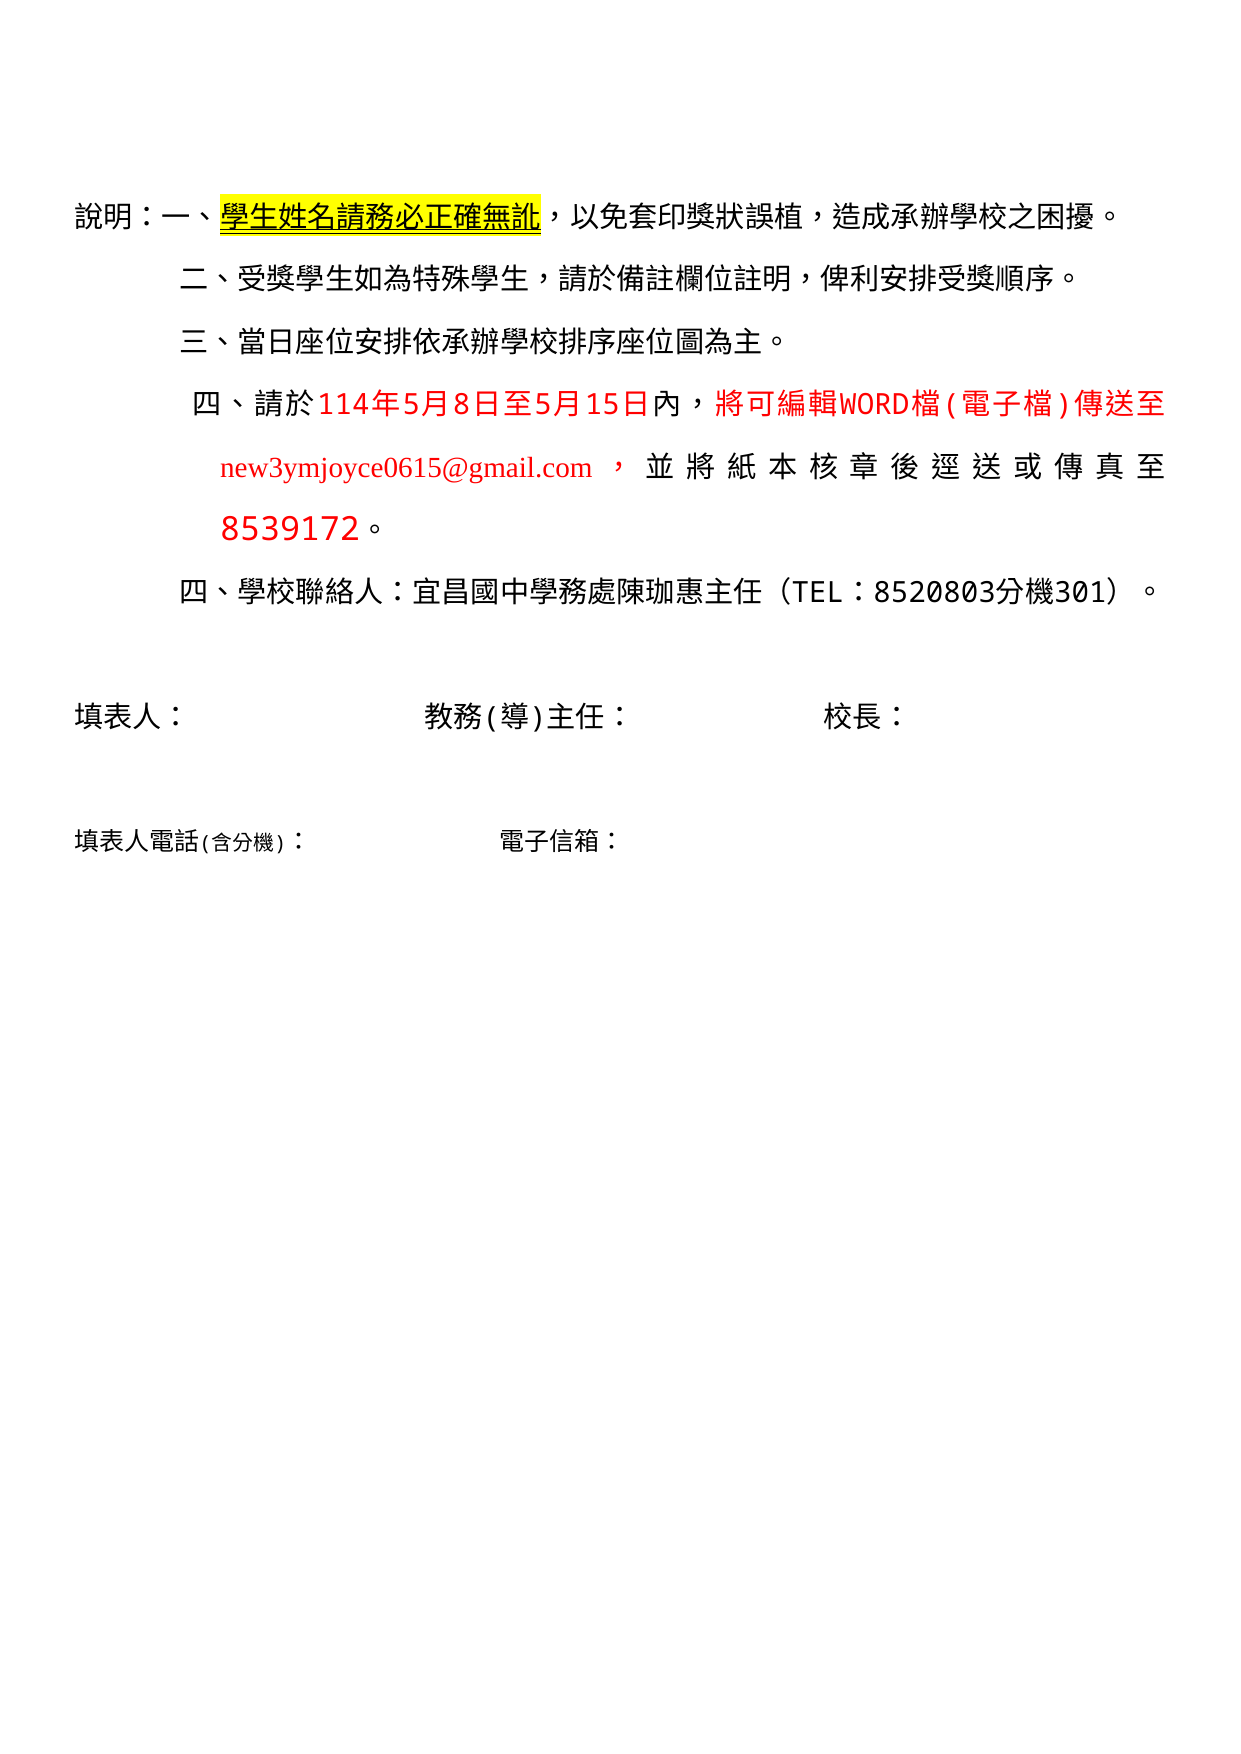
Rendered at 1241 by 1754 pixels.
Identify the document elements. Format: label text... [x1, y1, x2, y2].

text 填表人： 教務(導)主任： 校長： [74, 673, 1167, 735]
text 說明：一、學生姓名請務必正確無訛，以免套印獎狀誤植，造成承辦學校之困擾。 [74, 173, 1167, 235]
text 二、受獎學生如為特殊學生，請於備註欄位註明，俾利安排受獎順序。 [74, 235, 1167, 298]
text 四、學校聯絡人：宜昌國中學務處陳珈惠主任（TEL：8520803分機301）。 [74, 548, 1167, 610]
text 三、當日座位安排依承辦學校排序座位圖為主。 [74, 298, 1167, 360]
text 填表人電話(含分機)： 電子信箱： [74, 798, 1167, 860]
text 四、請於114年5月8日至5月15日內，將可編輯WORD檔(電子檔)傳送至new3ymjoyce0615@gmail.com，並將紙本核章後逕送或傳真至8539172。 [74, 360, 1167, 548]
